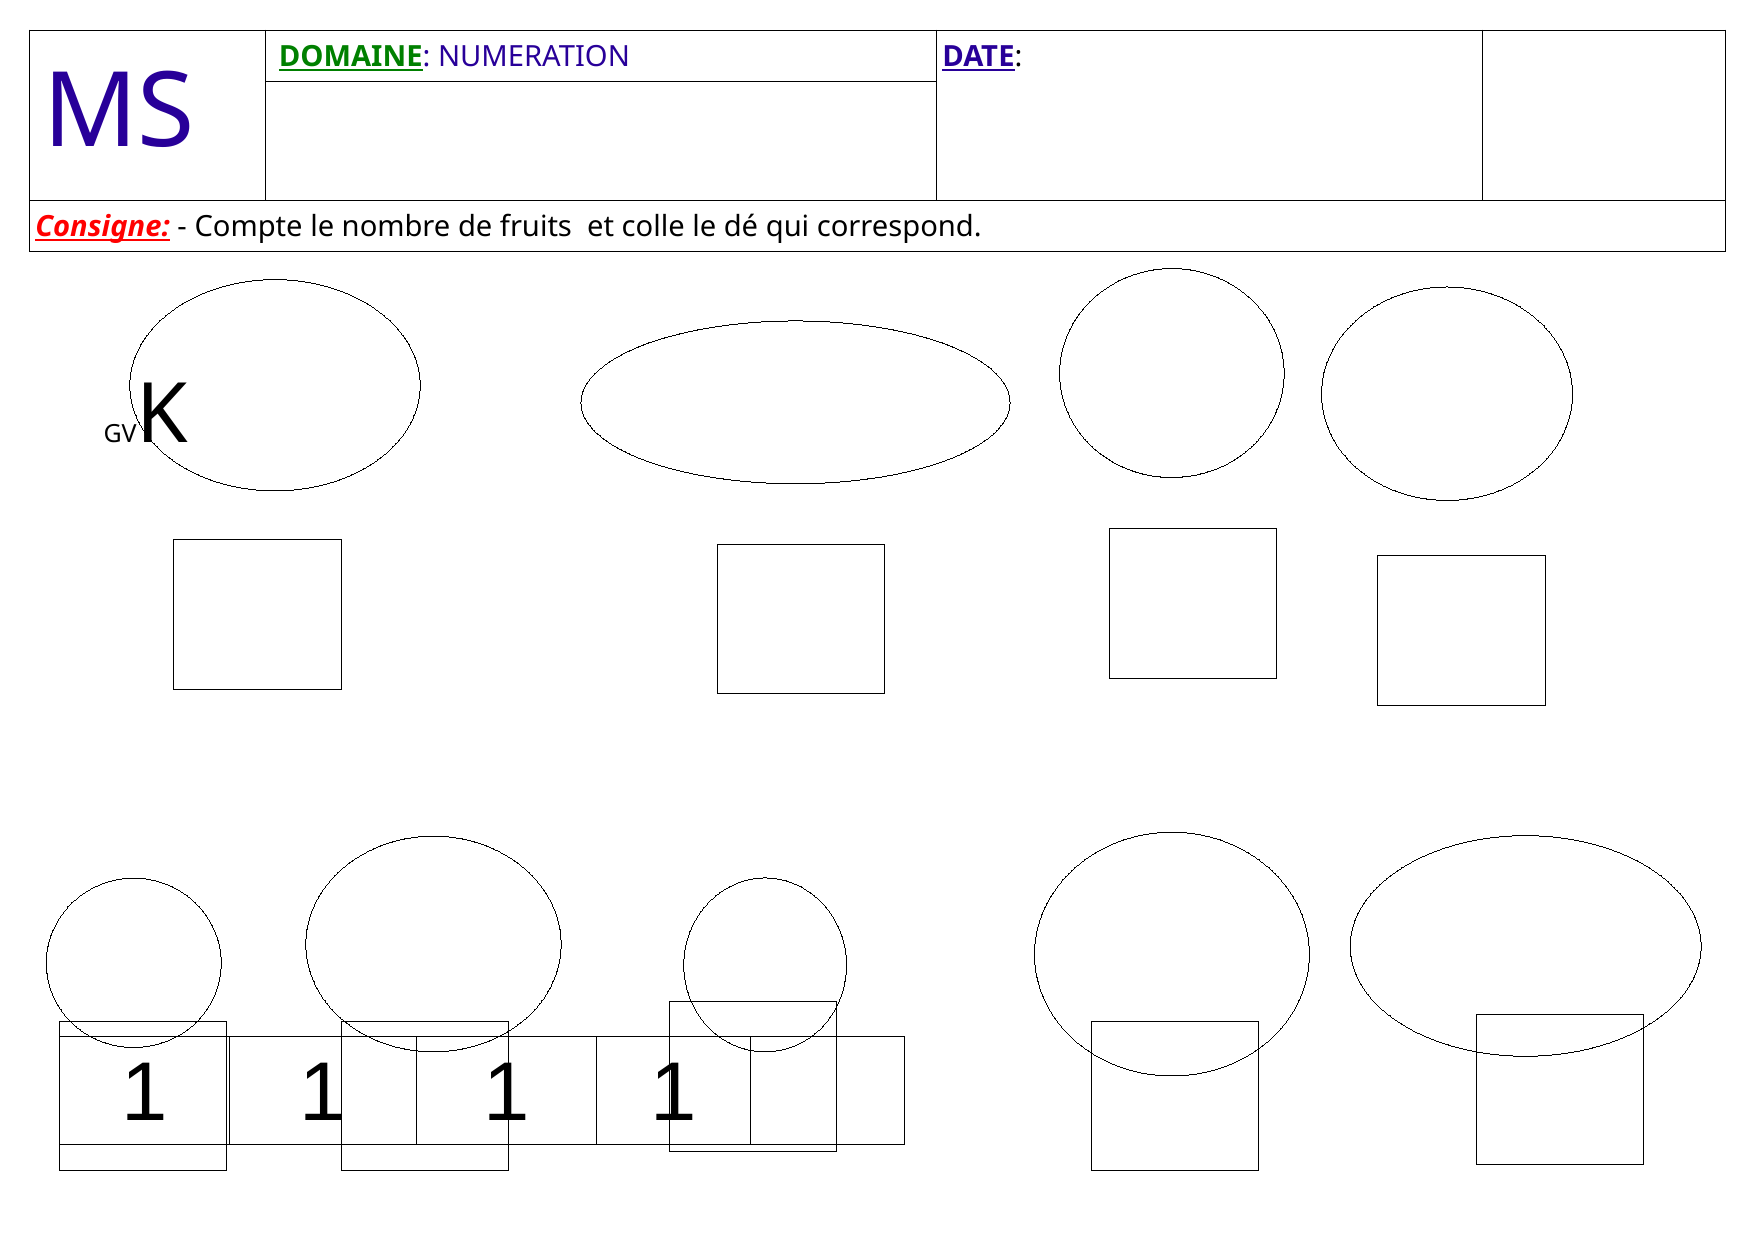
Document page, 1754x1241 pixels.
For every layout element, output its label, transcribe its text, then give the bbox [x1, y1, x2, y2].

table_header MS [30, 31, 265, 200]
table_header [751, 1037, 836, 1143]
table_header 1 [342, 1037, 416, 1143]
table_cell [266, 82, 936, 200]
table_header 1 [509, 1037, 596, 1143]
table_header DATE: [937, 31, 1482, 200]
table_header 1 [597, 1037, 669, 1143]
table_header 1 [60, 1037, 226, 1143]
table_cell Consigne: - Compte le nombre de fruits et colle le dé qui correspond. [30, 201, 1725, 251]
text GVK [29, 353, 1724, 467]
table_header [1483, 31, 1725, 200]
table_header 1 [670, 1037, 750, 1143]
table_header [837, 1037, 904, 1143]
table_header 1 [230, 1037, 341, 1143]
table_header 1 [417, 1037, 508, 1143]
table_header DOMAINE: NUMERATION [266, 31, 936, 81]
